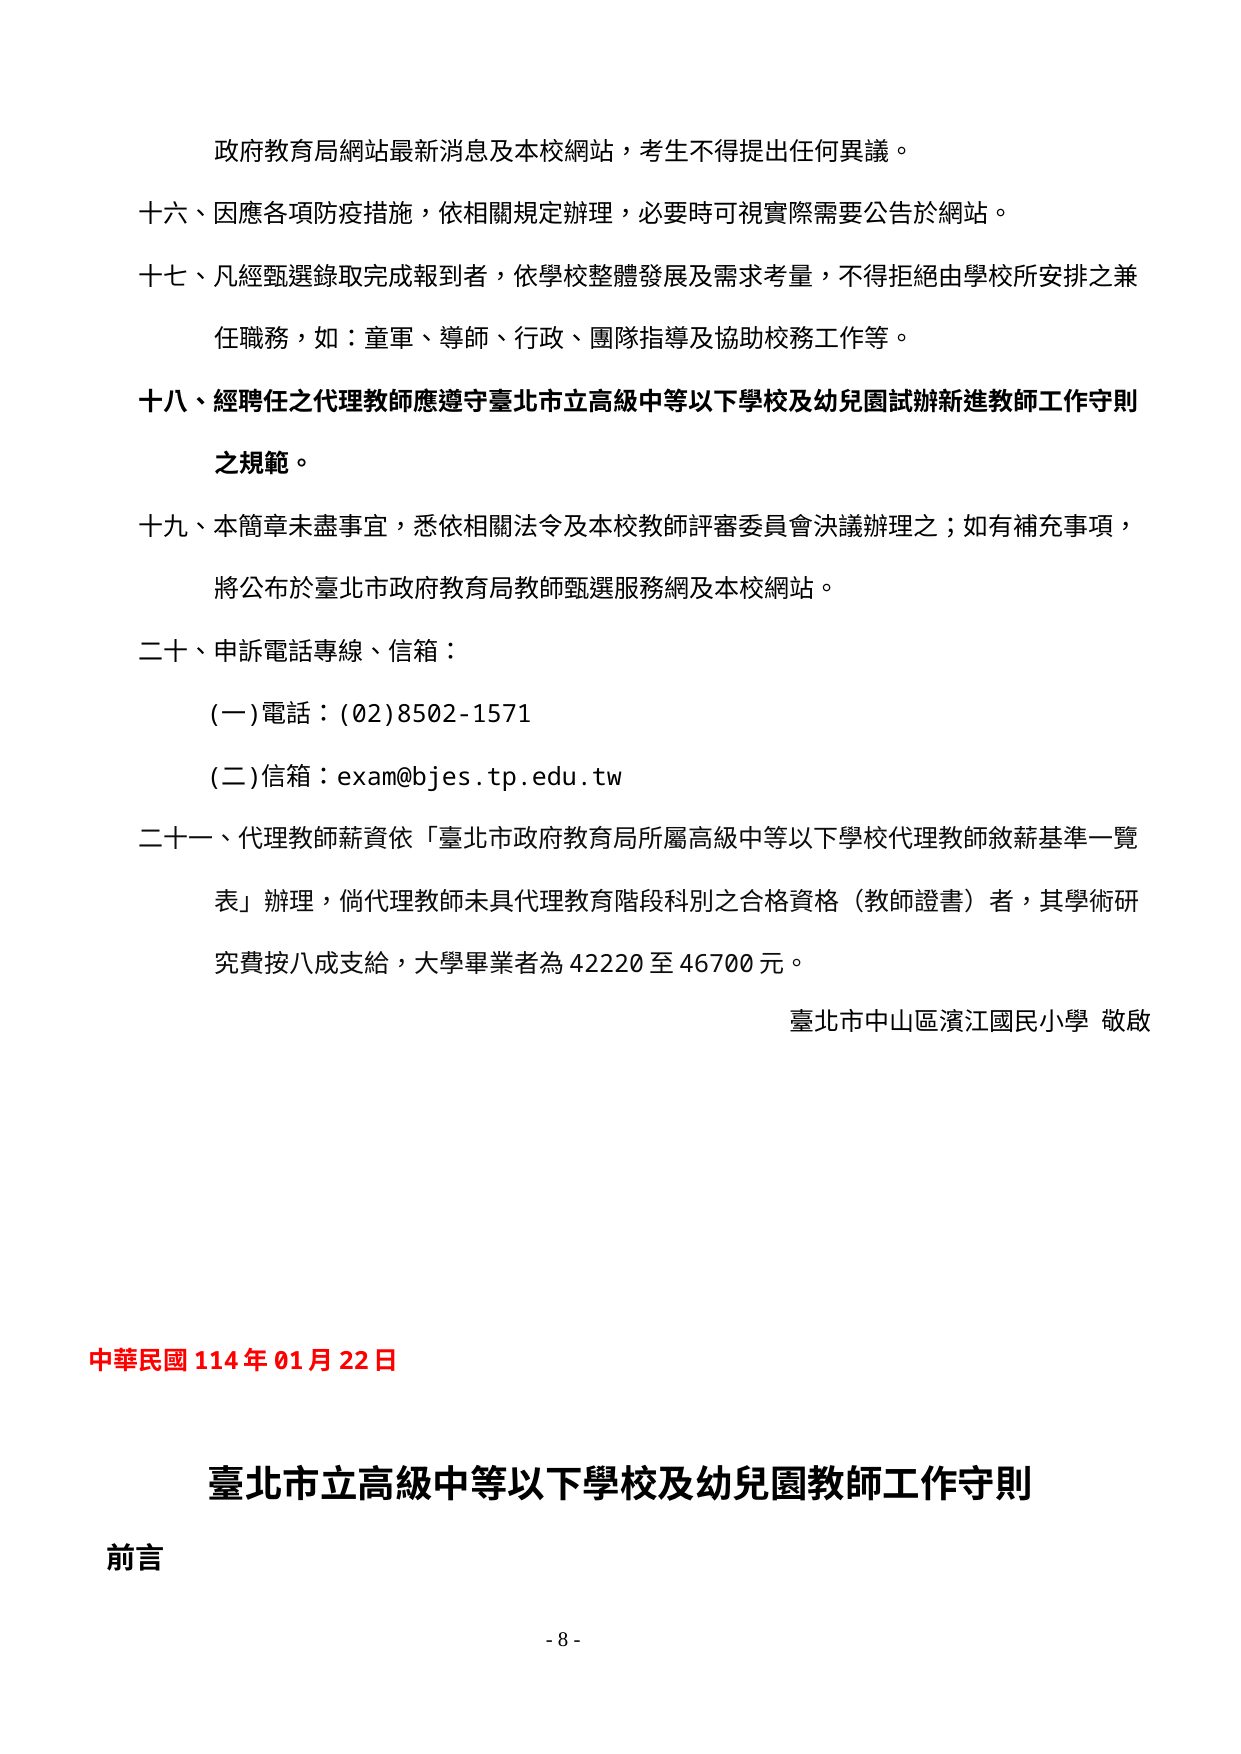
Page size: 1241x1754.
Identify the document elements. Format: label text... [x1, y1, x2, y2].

text 二十一、代理教師薪資依「臺北市政府教育局所屬高級中等以下學校代理教師敘薪基準一覽表」辦理，倘代理教師未具代理教育階段科別之合格資格（教師證書）者，其學術研究費按八成支給，大學畢業者為42220至46700元。 [139, 795, 1152, 983]
text 臺北市中山區濱江國民小學 敬啟 [89, 1001, 1152, 1038]
text (二)信箱：exam@bjes.tp.edu.tw [207, 733, 1152, 795]
text 十七、凡經甄選錄取完成報到者，依學校整體發展及需求考量，不得拒絕由學校所安排之兼任職務，如：童軍、導師、行政、團隊指導及協助校務工作等。 [139, 233, 1152, 358]
text 二十、申訴電話專線、信箱： [139, 608, 1152, 670]
text 中華民國114年01月22日 [89, 1340, 1152, 1377]
text 十九、本簡章未盡事宜，悉依相關法令及本校教師評審委員會決議辦理之；如有補充事項，將公布於臺北市政府教育局教師甄選服務網及本校網站。 [139, 483, 1152, 608]
subtitle 臺北市立高級中等以下學校及幼兒園教師工作守則 [89, 1439, 1151, 1502]
text 政府教育局網站最新消息及本校網站，考生不得提出任何異議。 [139, 108, 1152, 170]
text 十六、因應各項防疫措施，依相關規定辦理，必要時可視實際需要公告於網站。 [139, 170, 1152, 233]
subtitle 前言 [89, 1514, 1151, 1577]
text 十八、經聘任之代理教師應遵守臺北市立高級中等以下學校及幼兒園試辦新進教師工作守則之規範。 [139, 358, 1152, 483]
text (一)電話：(02)8502-1571 [207, 670, 1152, 733]
